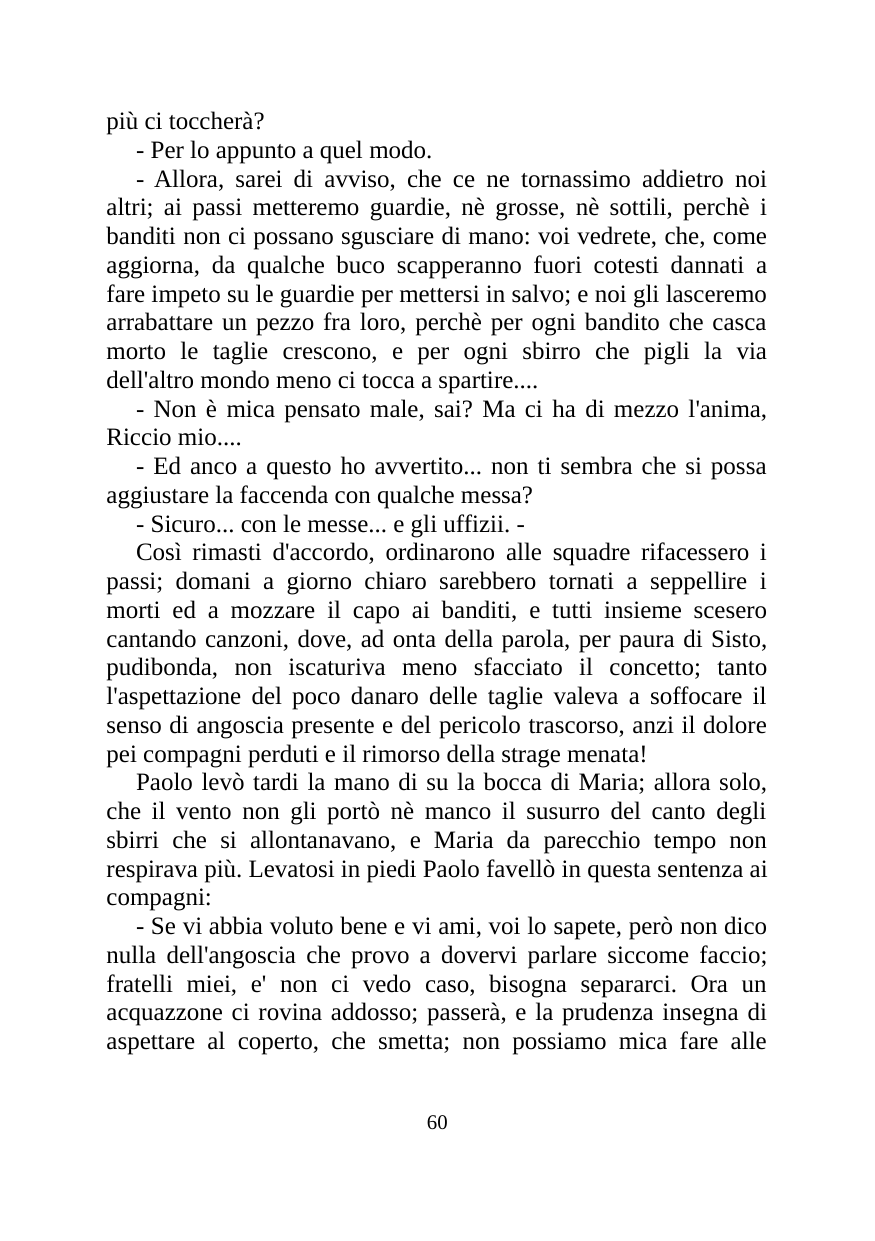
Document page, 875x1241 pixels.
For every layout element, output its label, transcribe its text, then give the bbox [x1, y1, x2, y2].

text più ci toccherà? [106, 106, 768, 135]
text - Allora, sarei di avviso, che ce ne tornassimo addietro noi altri; ai passi metteremo guardie, nè grosse, nè sottili, perchè i banditi non ci possano sgusciare di mano: voi vedrete, che, come aggiorna, da qualche buco scapperanno fuori cotesti dannati a fare impeto su le guardie per mettersi in salvo; e noi gli lasceremo arrabattare un pezzo fra loro, perchè per ogni bandito che casca morto le taglie crescono, e per ogni sbirro che pigli la via dell'altro mondo meno ci tocca a spartire.... [106, 164, 768, 394]
text - Sicuro... con le messe... e gli uffizii. - [106, 509, 768, 537]
text - Ed anco a questo ho avvertito... non ti sembra che si possa aggiustare la faccenda con qualche messa? [106, 451, 768, 509]
text - Non è mica pensato male, sai? Ma ci ha di mezzo l'anima, Riccio mio.... [106, 394, 768, 451]
text Paolo levò tardi la mano di su la bocca di Maria; allora solo, che il vento non gli portò nè manco il susurro del canto degli sbirri che si allontanavano, e Maria da parecchio tempo non respirava più. Levatosi in piedi Paolo favellò in questa sentenza ai compagni: [106, 767, 768, 911]
text Così rimasti d'accordo, ordinarono alle squadre rifacessero i passi; domani a giorno chiaro sarebbero tornati a seppellire i morti ed a mozzare il capo ai banditi, e tutti insieme scesero cantando canzoni, dove, ad onta della parola, per paura di Sisto, pudibonda, non iscaturiva meno sfacciato il concetto; tanto l'aspettazione del poco danaro delle taglie valeva a soffocare il senso di angoscia presente e del pericolo trascorso, anzi il dolore pei compagni perduti e il rimorso della strage menata! [106, 537, 768, 767]
text - Per lo appunto a quel modo. [106, 135, 768, 164]
text - Se vi abbia voluto bene e vi ami, voi lo sapete, però non dico nulla dell'angoscia che provo a dovervi parlare siccome faccio; fratelli miei, e' non ci vedo caso, bisogna separarci. Ora un acquazzone ci rovina addosso; passerà, e la prudenza insegna di aspettare al coperto, che smetta; non possiamo mica fare alle [106, 911, 768, 1055]
